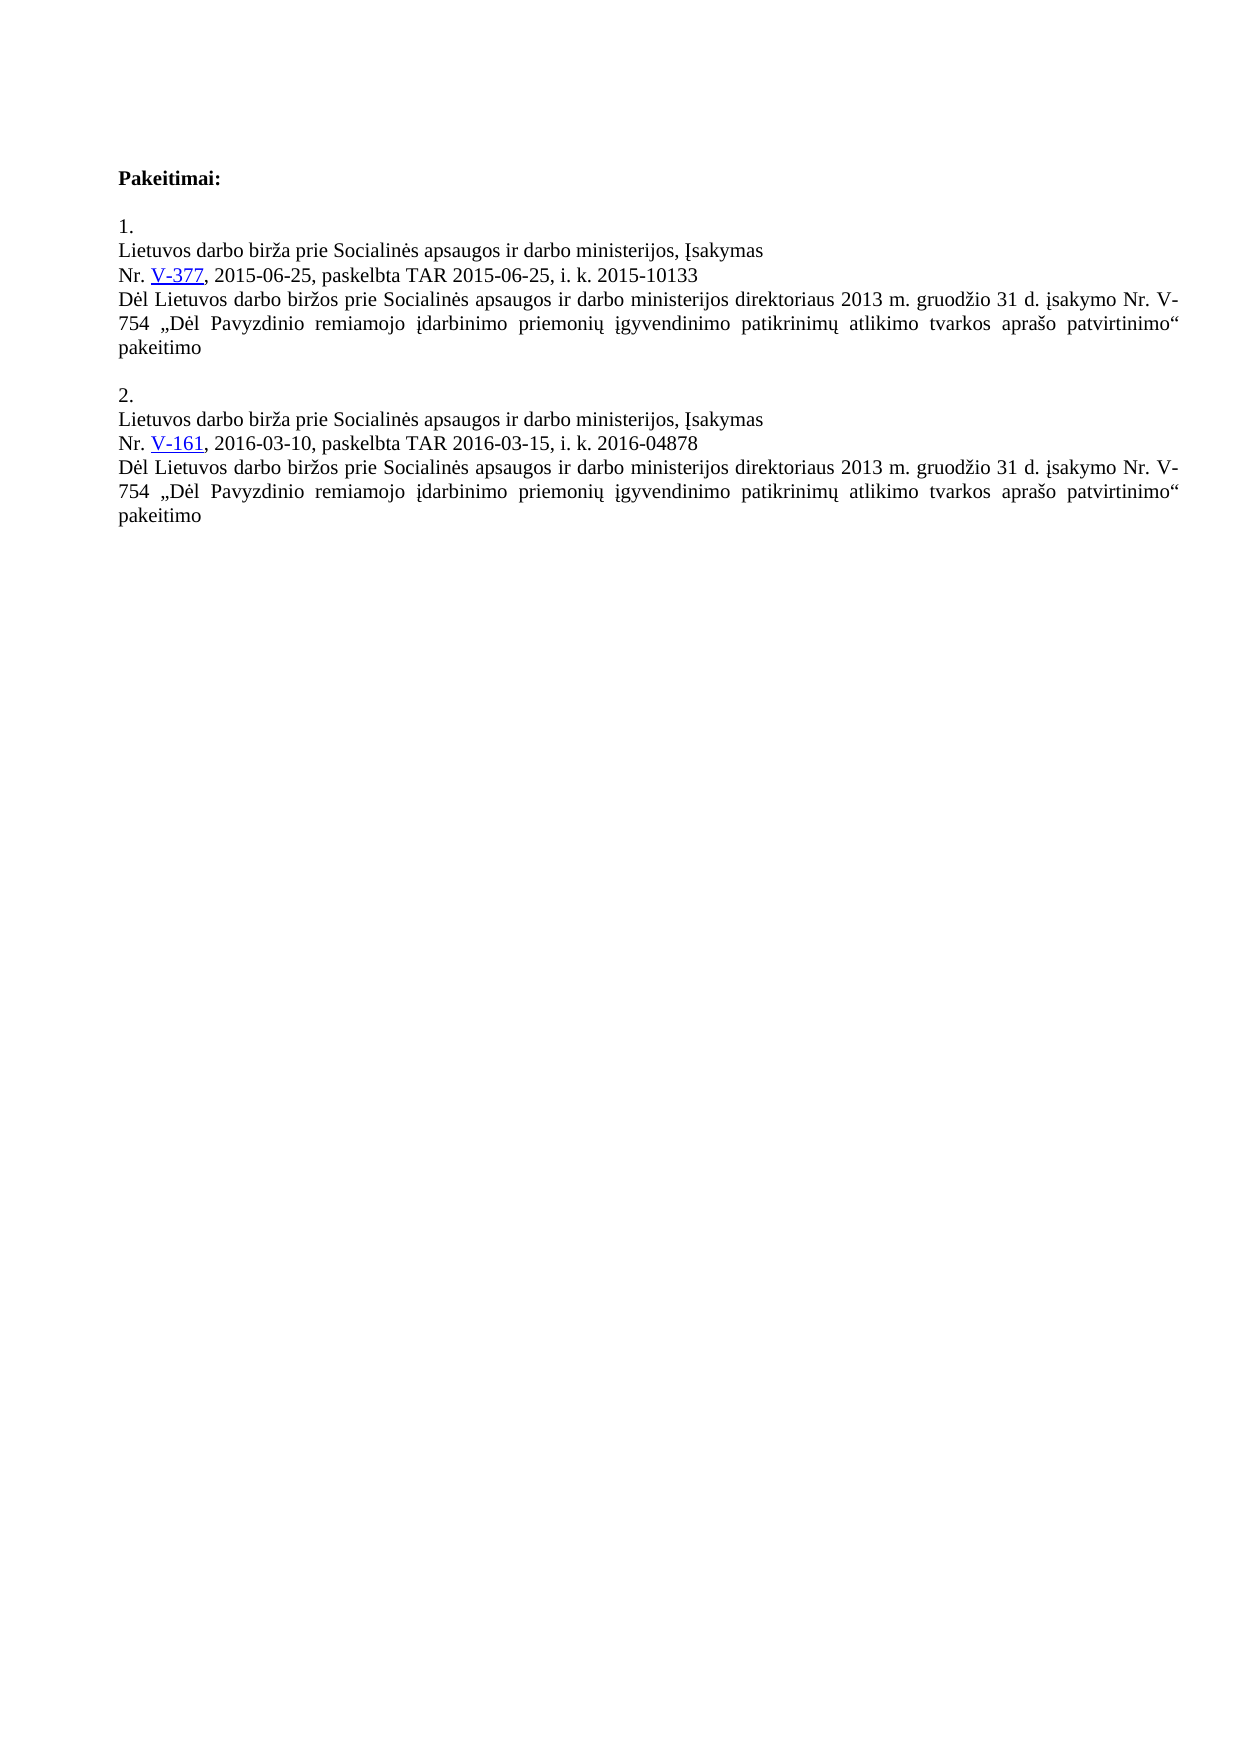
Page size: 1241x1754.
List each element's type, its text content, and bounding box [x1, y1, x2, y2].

text Pakeitimai: [118, 166, 1181, 190]
text Dėl Lietuvos darbo biržos prie Socialinės apsaugos ir darbo ministerijos direktoriaus 2013 m. gruodžio 31 d. įsakymo Nr. V-754 „Dėl Pavyzdinio remiamojo įdarbinimo priemonių įgyvendinimo patikrinimų atlikimo tvarkos aprašo patvirtinimo“ pakeitimo [118, 455, 1181, 527]
text 2. [118, 383, 1181, 407]
text Nr. V-161, 2016-03-10, paskelbta TAR 2016-03-15, i. k. 2016-04878 [118, 431, 1181, 455]
text 1. [118, 214, 1181, 238]
text Lietuvos darbo birža prie Socialinės apsaugos ir darbo ministerijos, Įsakymas [118, 407, 1181, 431]
text Nr. V-377, 2015-06-25, paskelbta TAR 2015-06-25, i. k. 2015-10133 [118, 262, 1181, 287]
text Dėl Lietuvos darbo biržos prie Socialinės apsaugos ir darbo ministerijos direktoriaus 2013 m. gruodžio 31 d. įsakymo Nr. V-754 „Dėl Pavyzdinio remiamojo įdarbinimo priemonių įgyvendinimo patikrinimų atlikimo tvarkos aprašo patvirtinimo“ pakeitimo [118, 287, 1181, 359]
text Lietuvos darbo birža prie Socialinės apsaugos ir darbo ministerijos, Įsakymas [118, 238, 1181, 262]
